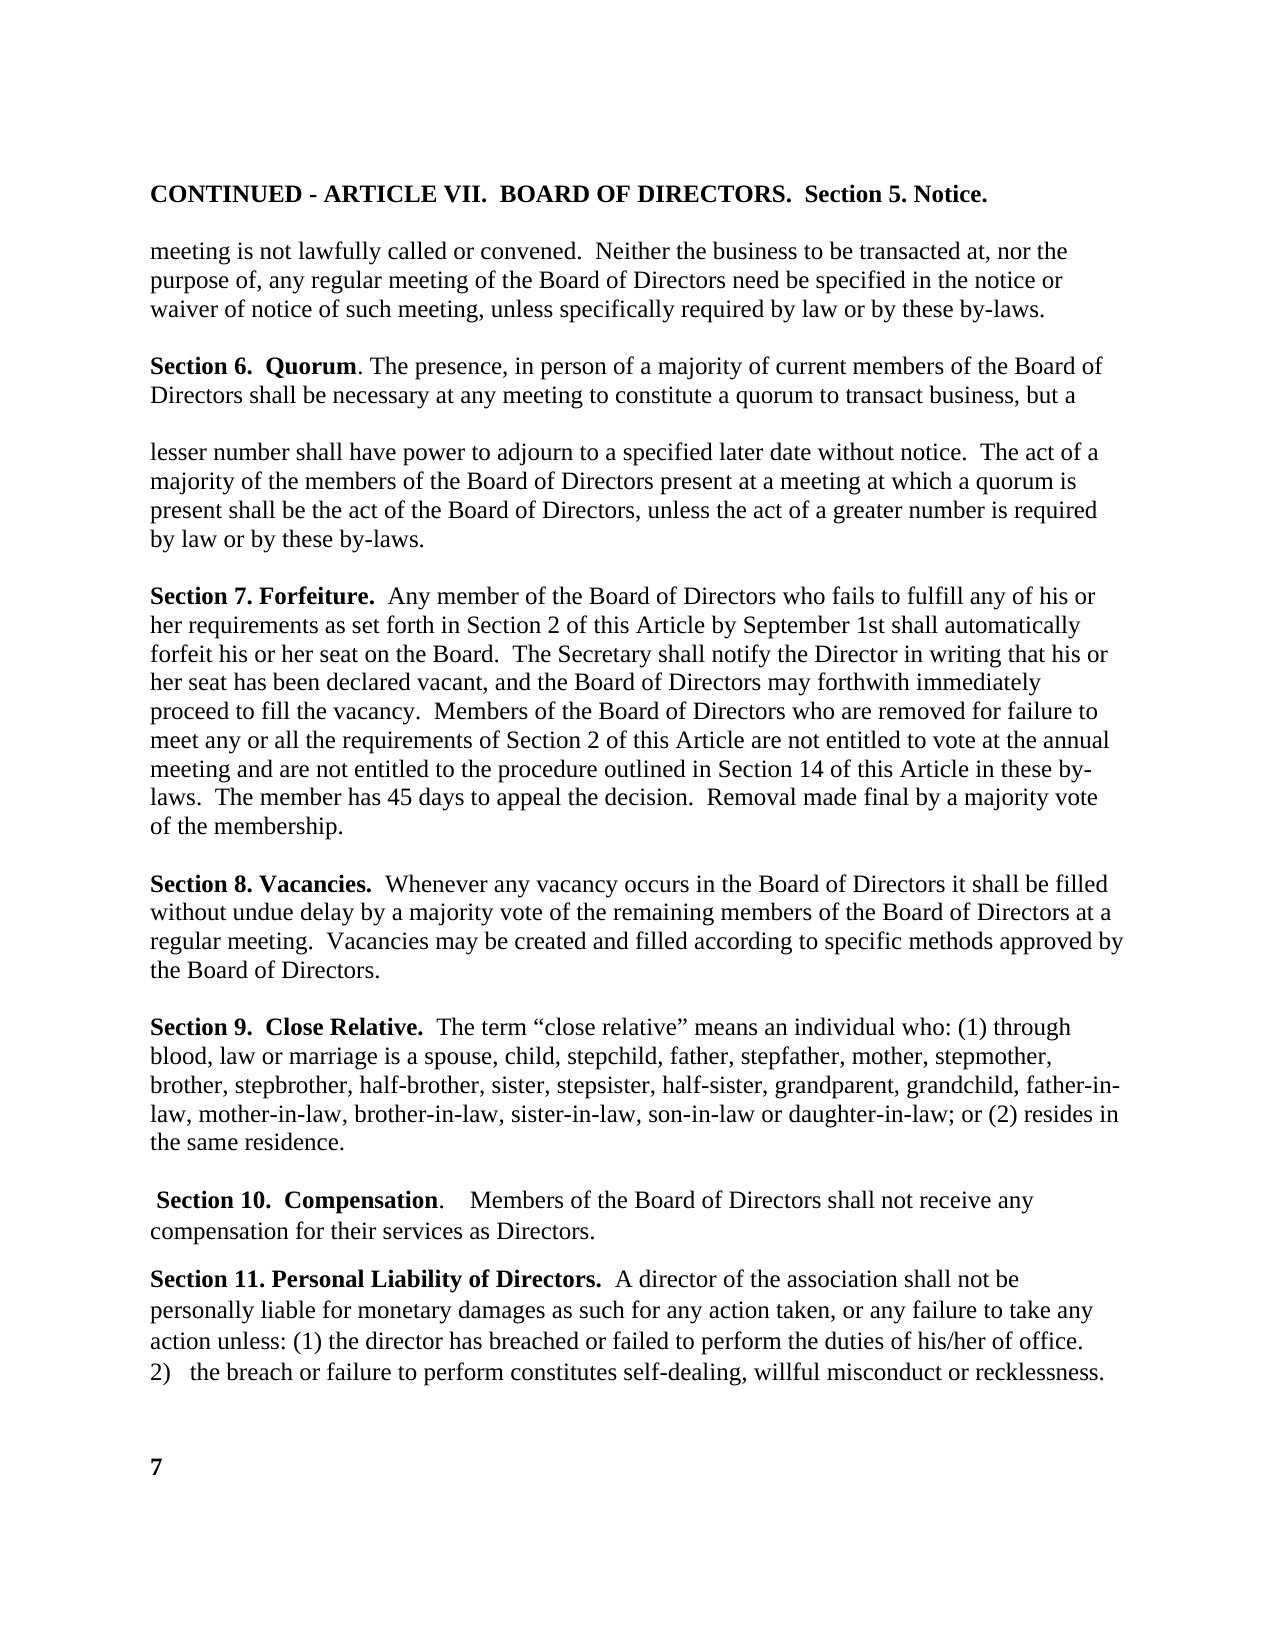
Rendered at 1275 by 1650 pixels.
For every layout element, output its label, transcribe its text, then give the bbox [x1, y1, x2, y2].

text her seat has been declared vacant, and the Board of Directors may forthwith immediately [150, 667, 1125, 696]
text Section 10. Compensation. Members of the Board of Directors shall not receive any compensation for their services as Directors. [150, 1185, 1125, 1245]
text Section 8. Vacancies. Whenever any vacancy occurs in the Board of Directors it shall be filled [150, 869, 1125, 897]
text Section 6. Quorum. The presence, in person of a majority of current members of the Board of Directors shall be necessary at any meeting to constitute a quorum to transact business, but a [150, 351, 1125, 409]
text 7 [150, 1452, 1125, 1481]
text meeting is not lawfully called or convened. Neither the business to be transacted at, nor the purpose of, any regular meeting of the Board of Directors need be specified in the notice or waiver of notice of such meeting, unless specifically required by law or by these by-laws. [150, 236, 1125, 322]
text without undue delay by a majority vote of the remaining members of the Board of Directors at a regular meeting. Vacancies may be created and filled according to specific methods approved by the Board of Directors. [150, 897, 1125, 984]
text Section 9. Close Relative. The term “close relative” means an individual who: (1) through blood, law or marriage is a spouse, child, stepchild, father, stepfather, mother, stepmother, brother, stepbrother, half-brother, sister, stepsister, half-sister, grandparent, grandchild, father-in- [150, 1012, 1125, 1099]
text proceed to fill the vacancy. Members of the Board of Directors who are removed for failure to meet any or all the requirements of Section 2 of this Article are not entitled to vote at the annual meeting and are not entitled to the procedure outlined in Section 14 of this Article in these by-laws. The member has 45 days to appeal the decision. Removal made final by a majority vote of the membership. [150, 696, 1125, 840]
text Section 11. Personal Liability of Directors. A director of the association shall not be personally liable for monetary damages as such for any action taken, or any failure to take any action unless: (1) the director has breached or failed to perform the duties of his/her of office. 2) the breach or failure to perform constitutes self-dealing, willful misconduct or recklessness. [150, 1264, 1125, 1386]
text lesser number shall have power to adjourn to a specified later date without notice. The act of a majority of the members of the Board of Directors present at a meeting at which a quorum is present shall be the act of the Board of Directors, unless the act of a greater number is required by law or by these by-laws. [150, 437, 1125, 552]
text Section 7. Forfeiture. Any member of the Board of Directors who fails to fulfill any of his or her requirements as set forth in Section 2 of this Article by September 1st shall automatically forfeit his or her seat on the Board. The Secretary shall notify the Director in writing that his or [150, 581, 1125, 667]
text CONTINUED - ARTICLE VII. BOARD OF DIRECTORS. Section 5. Notice. [150, 179, 1125, 207]
text law, mother-in-law, brother-in-law, sister-in-law, son-in-law or daughter-in-law; or (2) resides in the same residence. [150, 1099, 1125, 1156]
